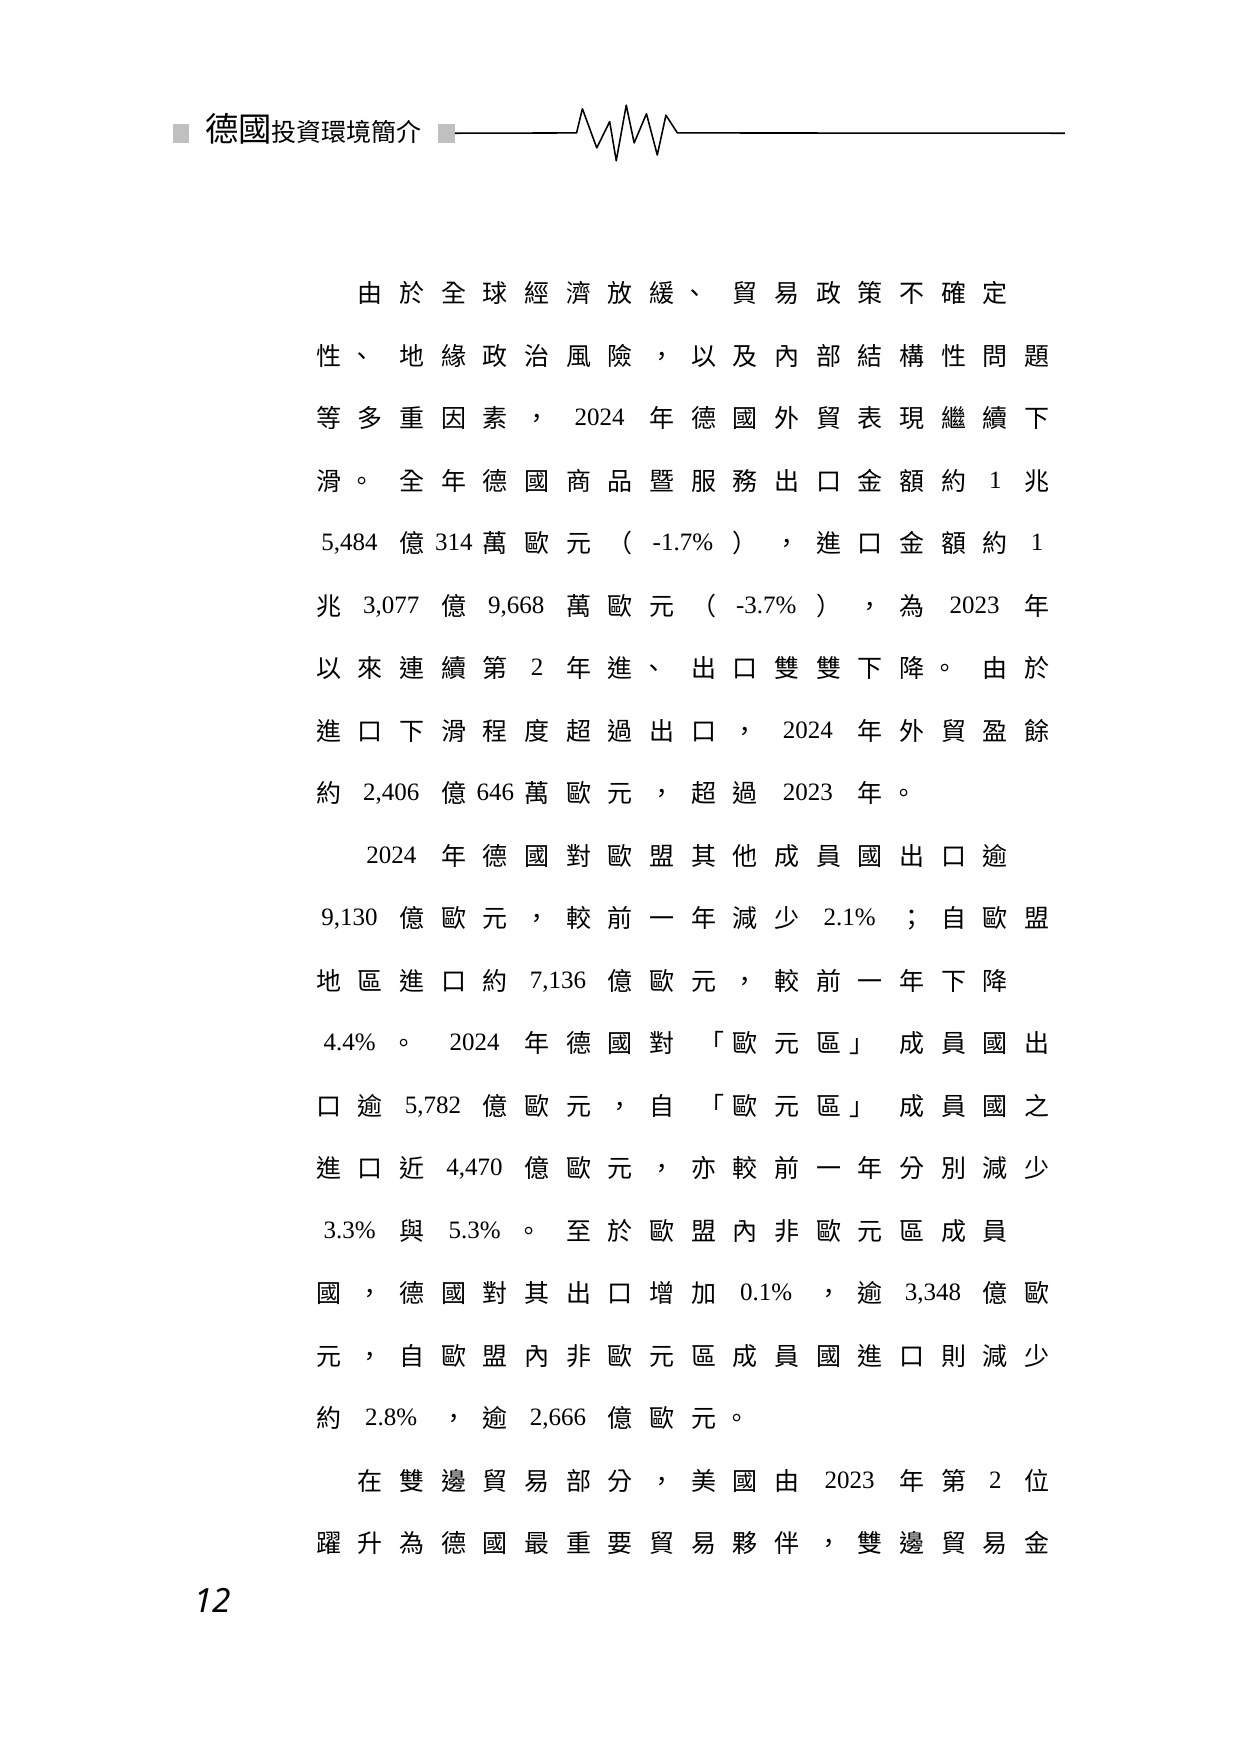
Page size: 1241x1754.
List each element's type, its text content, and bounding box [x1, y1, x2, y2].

text 在雙邊貿易部分，美國由2023年第2位躍升為德國最重要貿易夥伴，雙邊貿易金 [281, 1438, 1058, 1563]
text 由於全球經濟放緩、貿易政策不確定性、地緣政治風險，以及內部結構性問題等多重因素，2024年德國外貿表現繼續下滑。全年德國商品暨服務出口金額約1兆5,484億314萬歐元（-1.7%），進口金額約1兆3,077億9,668萬歐元（-3.7%），為2023年以來連續第2年進、出口雙雙下降。由於進口下滑程度超過出口，2024年外貿盈餘約2,406億646萬歐元，超過2023年。 [281, 250, 1058, 813]
text 2024年德國對歐盟其他成員國出口逾9,130億歐元，較前一年減少2.1%；自歐盟地區進口約7,136億歐元，較前一年下降4.4%。2024年德國對「歐元區」成員國出口逾5,782億歐元，自「歐元區」成員國之進口近4,470億歐元，亦較前一年分別減少3.3%與5.3%。至於歐盟內非歐元區成員國，德國對其出口增加0.1%，逾3,348億歐元，自歐盟內非歐元區成員國進口則減少約2.8%，逾2,666億歐元。 [281, 813, 1058, 1438]
